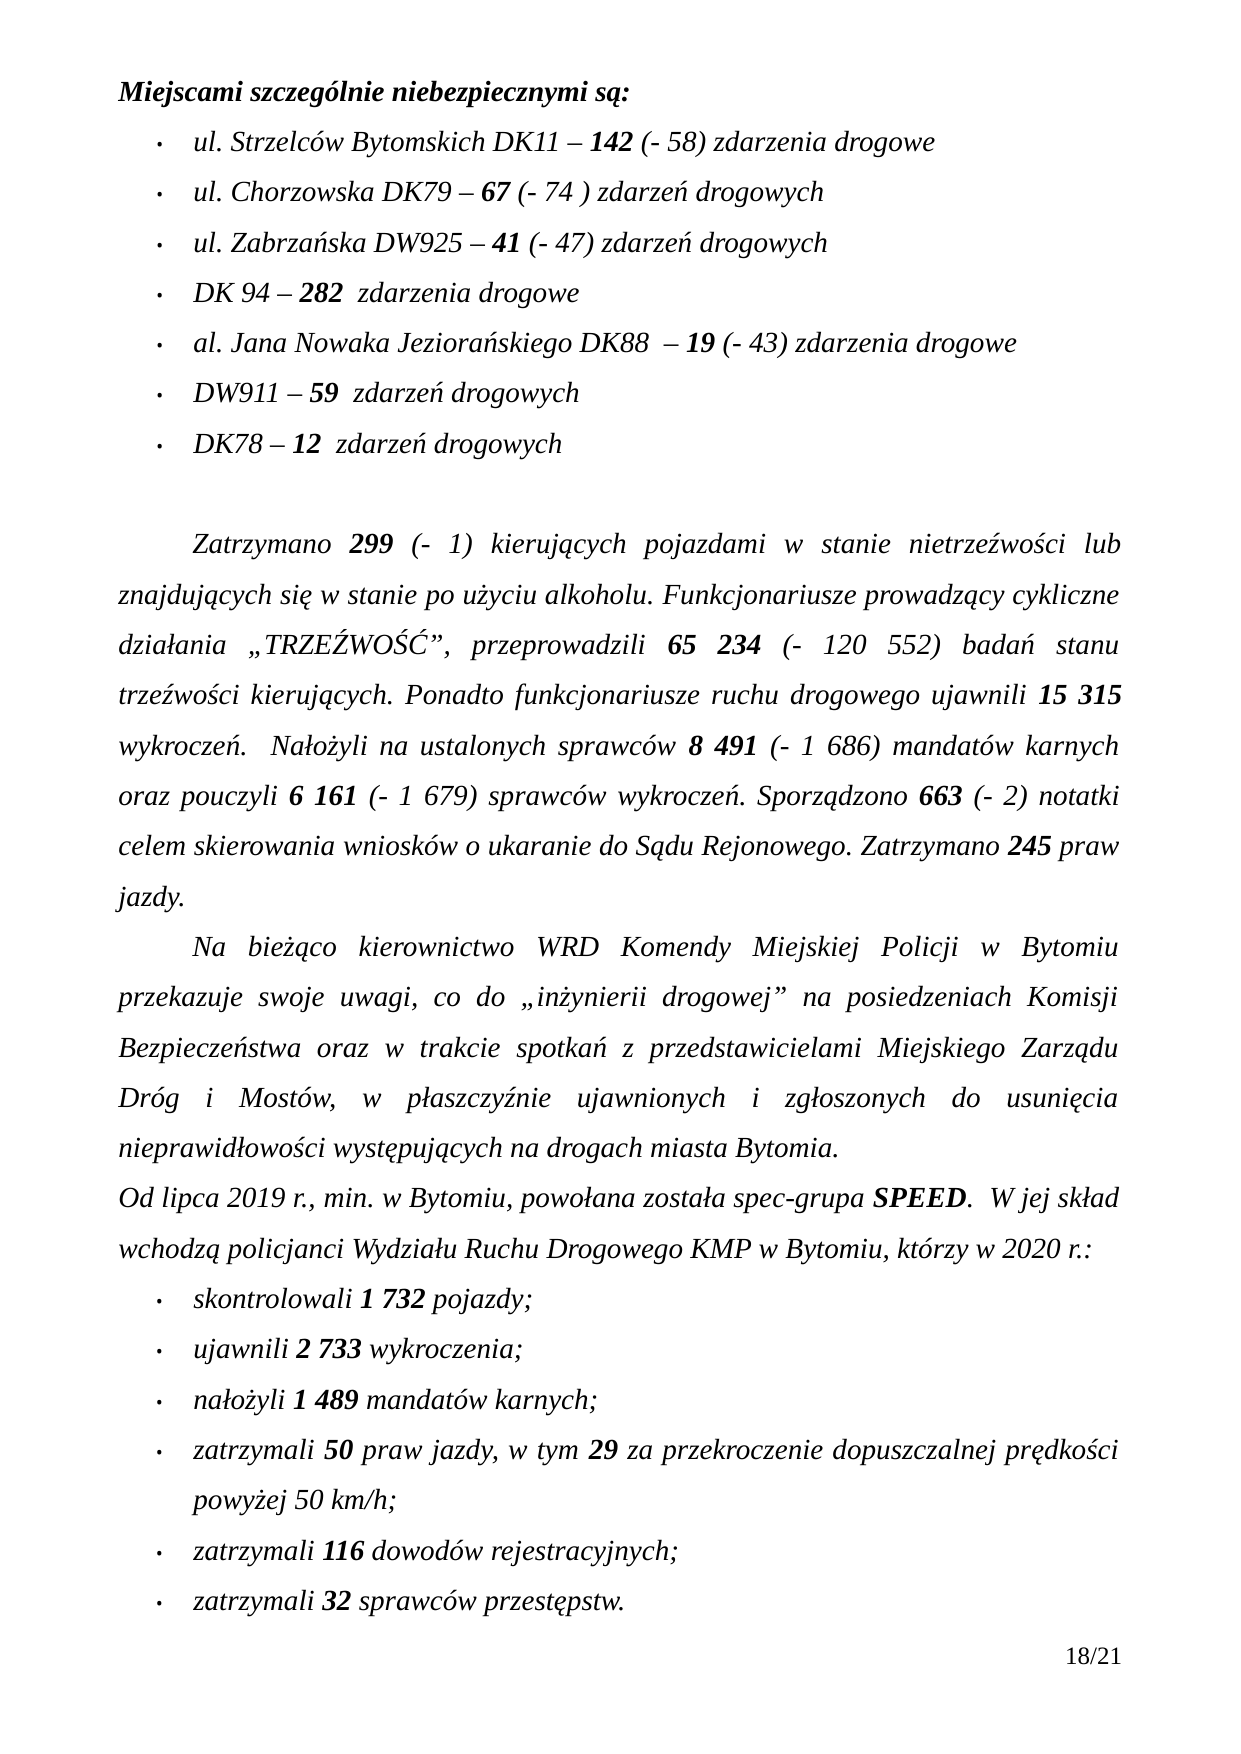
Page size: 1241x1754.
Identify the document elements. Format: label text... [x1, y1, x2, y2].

list nałożyli 1 489 mandatów karnych; [156, 1382, 1122, 1415]
list ul. Strzelców Bytomskich DK11 – 142 (- 58) zdarzenia drogowe [156, 124, 1122, 158]
text Miejscami szczególnie niebezpiecznymi są: [118, 74, 1122, 107]
text Od lipca 2019 r., min. w Bytomiu, powołana została spec-grupa SPEED. W jej skład wchodzą policjanci Wydziału Ruchu Drogowego KMP w Bytomiu, którzy w 2020 r.: [118, 1181, 1122, 1264]
list DK78 – 12 zdarzeń drogowych [156, 426, 1122, 459]
text Na bieżąco kierownictwo WRD Komendy Miejskiej Policji w Bytomiu przekazuje swoje uwagi, co do „inżynierii drogowej” na posiedzeniach Komisji Bezpieczeństwa oraz w trakcie spotkań z przedstawicielami Miejskiego Zarządu Dróg i Mostów, w płaszczyźnie ujawnionych i zgłoszonych do usunięcia nieprawidłowości występujących na drogach miasta Bytomia. [118, 929, 1122, 1164]
list zatrzymali 116 dowodów rejestracyjnych; [156, 1533, 1122, 1566]
list zatrzymali 50 praw jazdy, w tym 29 za przekroczenie dopuszczalnej prędkości powyżej 50 km/h; [156, 1432, 1122, 1516]
list DW911 – 59 zdarzeń drogowych [156, 376, 1122, 409]
list DK 94 – 282 zdarzenia drogowe [156, 275, 1122, 308]
text Zatrzymano 299 (- 1) kierujących pojazdami w stanie nietrzeźwości lub znajdujących się w stanie po użyciu alkoholu. Funkcjonariusze prowadzący cykliczne działania „TRZEŹWOŚĆ”, przeprowadzili 65 234 (- 120 552) badań stanu trzeźwości kierujących. Ponadto funkcjonariusze ruchu drogowego ujawnili 15 315 wykroczeń. Nałożyli na ustalonych sprawców 8 491 (- 1 686) mandatów karnych oraz pouczyli 6 161 (- 1 679) sprawców wykroczeń. Sporządzono 663 (- 2) notatki celem skierowania wniosków o ukaranie do Sądu Rejonowego. Zatrzymano 245 praw jazdy. [118, 527, 1122, 912]
list ul. Chorzowska DK79 – 67 (- 74 ) zdarzeń drogowych [156, 174, 1122, 208]
list skontrolowali 1 732 pojazdy; [156, 1281, 1122, 1315]
list al. Jana Nowaka Jeziorańskiego DK88 – 19 (- 43) zdarzenia drogowe [156, 325, 1122, 359]
list zatrzymali 32 sprawców przestępstw. [156, 1583, 1122, 1617]
list ujawnili 2 733 wykroczenia; [156, 1332, 1122, 1365]
list ul. Zabrzańska DW925 – 41 (- 47) zdarzeń drogowych [156, 225, 1122, 258]
